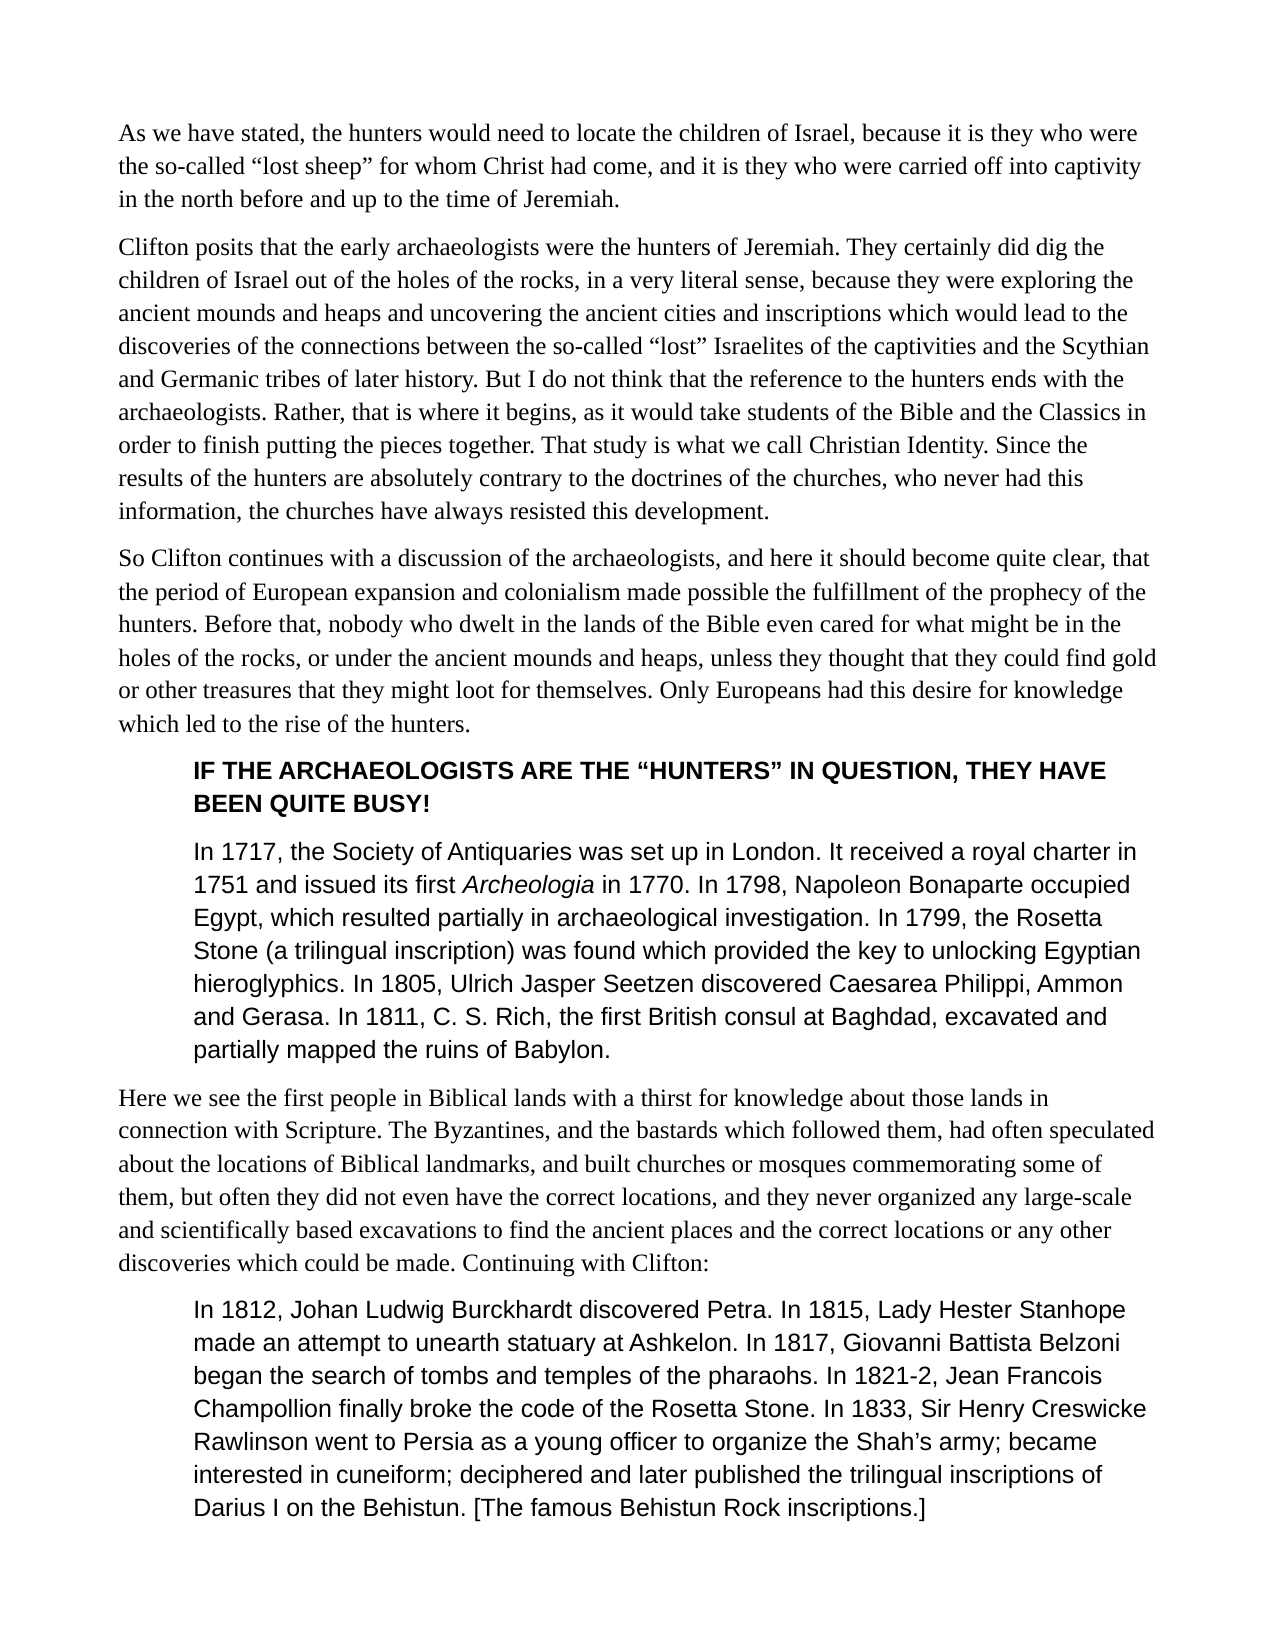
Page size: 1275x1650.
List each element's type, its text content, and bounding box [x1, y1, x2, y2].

text Here we see the first people in Biblical lands with a thirst for knowledge about those lands in connection with Scripture. The Byzantines, and the bastards which followed them, had often speculated about the locations of Biblical landmarks, and built churches or mosques commemorating some of them, but often they did not even have the correct locations, and they never organized any large-scale and scientifically based excavations to find the ancient places and the correct locations or any other discoveries which could be made. Continuing with Clifton: [118, 1083, 1157, 1276]
text In 1717, the Society of Antiquaries was set up in London. It received a royal charter in 1751 and issued its first Archeologia in 1770. In 1798, Napoleon Bonaparte occupied Egypt, which resulted partially in archaeological investigation. In 1799, the Rosetta Stone (a trilingual inscription) was found which provided the key to unlocking Egyptian hieroglyphics. In 1805, Ulrich Jasper Seetzen discovered Caesarea Philippi, Ammon and Gerasa. In 1811, C. S. Rich, the first British consul at Baghdad, excavated and partially mapped the ruins of Babylon. [193, 837, 1157, 1064]
text So Clifton continues with a discussion of the archaeologists, and here it should become quite clear, that the period of European expansion and colonialism made possible the fulfillment of the prophecy of the hunters. Before that, nobody who dwelt in the lands of the Bible even cared for what might be in the holes of the rocks, or under the ancient mounds and heaps, unless they thought that they could find gold or other treasures that they might loot for themselves. Only Europeans had this desire for knowledge which led to the rise of the hunters. [118, 543, 1157, 737]
text In 1812, Johan Ludwig Burckhardt discovered Petra. In 1815, Lady Hester Stanhope made an attempt to unearth statuary at Ashkelon. In 1817, Giovanni Battista Belzoni began the search of tombs and temples of the pharaohs. In 1821-2, Jean Francois Champollion finally broke the code of the Rosetta Stone. In 1833, Sir Henry Creswicke Rawlinson went to Persia as a young officer to organize the Shah’s army; became interested in cuneiform; deciphered and later published the trilingual inscriptions of Darius I on the Behistun. [The famous Behistun Rock inscriptions.] [193, 1295, 1157, 1522]
text Clifton posits that the early archaeologists were the hunters of Jeremiah. They certainly did dig the children of Israel out of the holes of the rocks, in a very literal sense, because they were exploring the ancient mounds and heaps and uncovering the ancient cities and inscriptions which would lead to the discoveries of the connections between the so-called “lost” Israelites of the captivities and the Scythian and Germanic tribes of later history. But I do not think that the reference to the hunters ends with the archaeologists. Rather, that is where it begins, as it would take students of the Bible and the Classics in order to finish putting the pieces together. That study is what we call Christian Identity. Since the results of the hunters are absolutely contrary to the doctrines of the churches, who never had this information, the churches have always resisted this development. [118, 232, 1157, 525]
text IF THE ARCHAEOLOGISTS ARE THE “HUNTERS” IN QUESTION, THEY HAVE BEEN QUITE BUSY! [193, 756, 1157, 818]
text As we have stated, the hunters would need to locate the children of Israel, because it is they who were the so-called “lost sheep” for whom Christ had come, and it is they who were carried off into captivity in the north before and up to the time of Jeremiah. [118, 118, 1157, 213]
